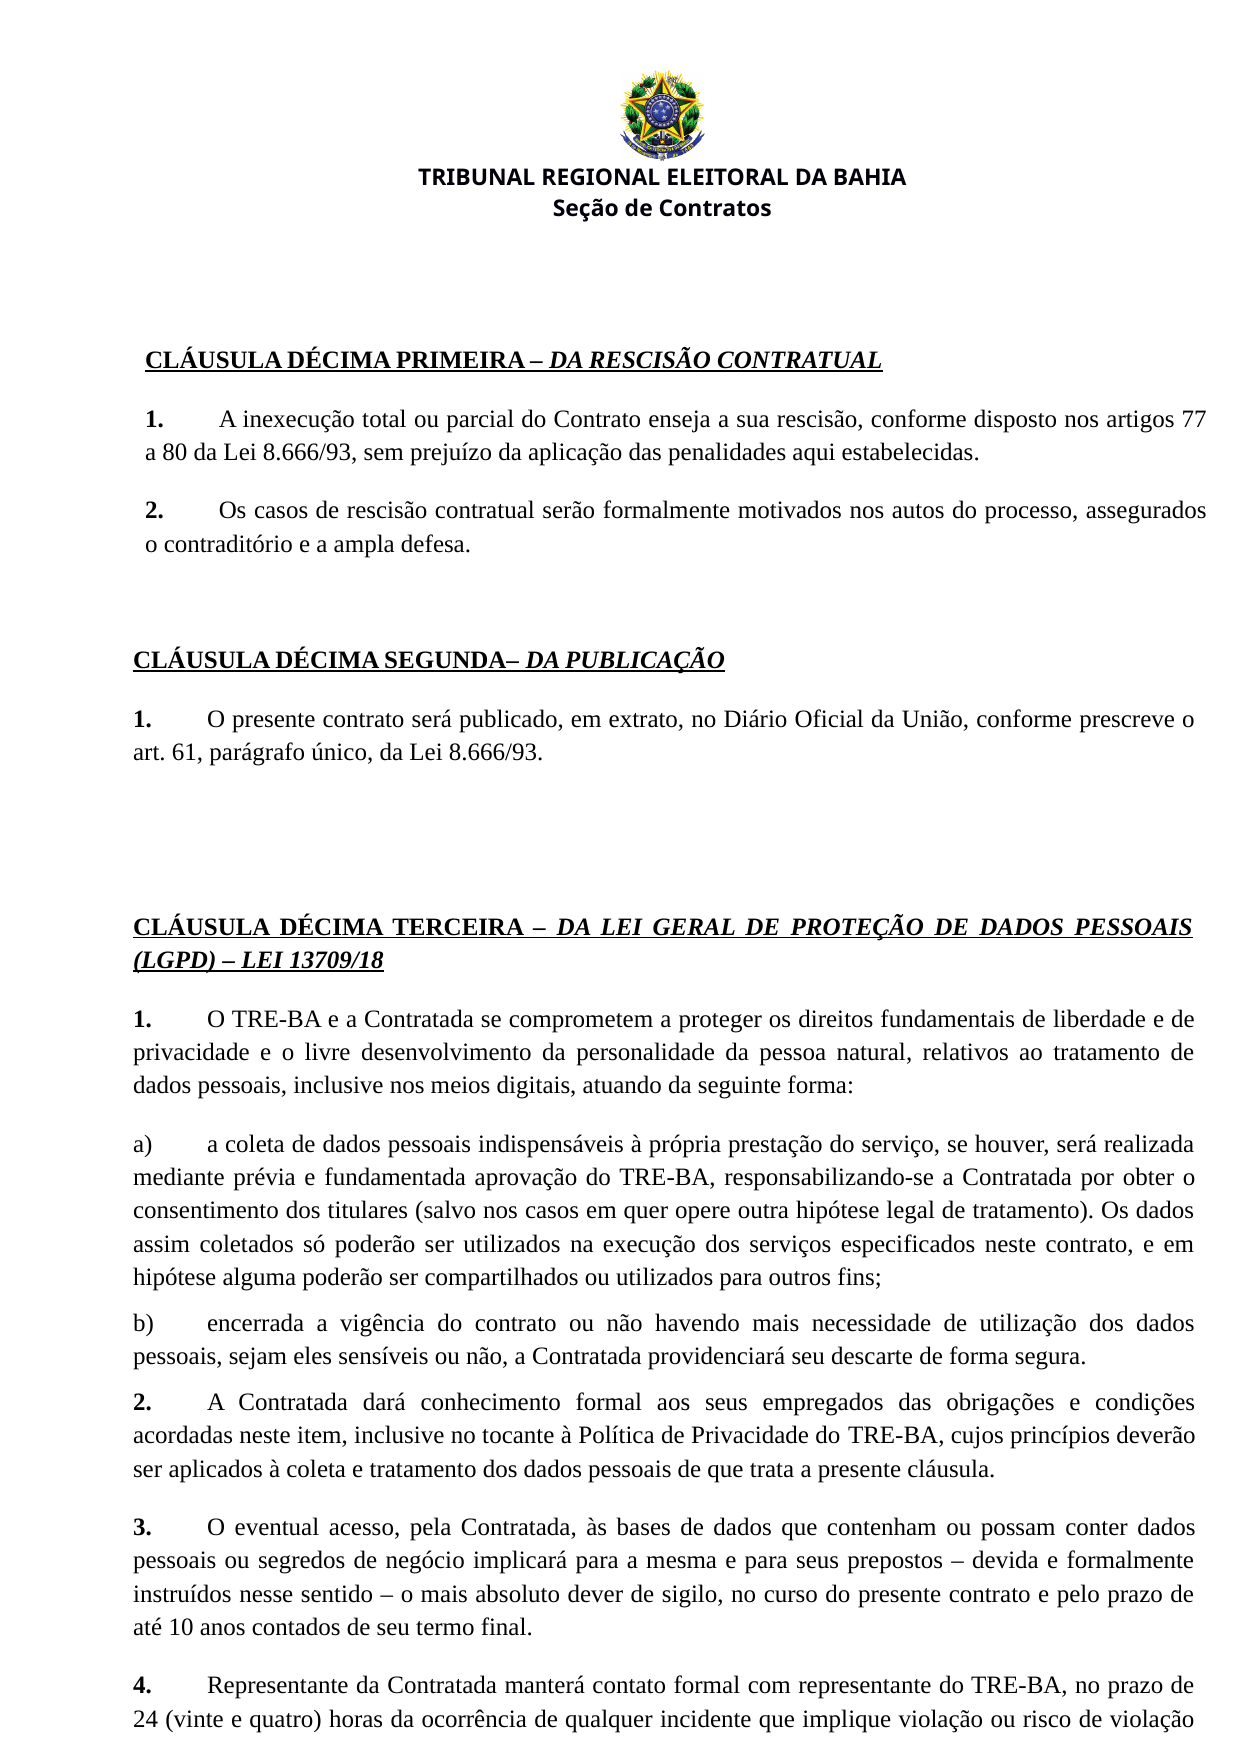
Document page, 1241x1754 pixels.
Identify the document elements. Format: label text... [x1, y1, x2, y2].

text 1. O presente contrato será publicado, em extrato, no Diário Oficial da União, conforme prescreve o art. 61, parágrafo único, da Lei 8.666/93. [133, 700, 1196, 767]
table_cell 2. Os casos de rescisão contratual serão formalmente motivados nos autos do processo, assegurados o contraditório e a ampla defesa. [133, 480, 1219, 571]
text 4. Representante da Contratada manterá contato formal com representante do TRE-BA, no prazo de 24 (vinte e quatro) horas da ocorrência de qualquer incidente que implique violação ou risco de violação [133, 1667, 1196, 1734]
text 1. O TRE-BA e a Contratada se comprometem a proteger os direitos fundamentais de liberdade e de privacidade e o livre desenvolvimento da personalidade da pessoa natural, relativos ao tratamento de dados pessoais, inclusive nos meios digitais, atuando da seguinte forma: [133, 1000, 1196, 1100]
table_cell [133, 571, 1219, 629]
text b) encerrada a vigência do contrato ou não havendo mais necessidade de utilização dos dados pessoais, sejam eles sensíveis ou não, a Contratada providenciará seu descarte de forma segura. [133, 1304, 1196, 1371]
text 2. A Contratada dará conhecimento formal aos seus empregados das obrigações e condições acordadas neste item, inclusive no tocante à Política de Privacidade do TRE-BA, cujos princípios deverão ser aplicados à coleta e tratamento dos dados pessoais de que trata a presente cláusula. [133, 1384, 1196, 1484]
table_cell [133, 271, 1219, 329]
text CLÁUSULA DÉCIMA SEGUNDA– DA PUBLICAÇÃO [133, 642, 1196, 675]
text 3. O eventual acesso, pela Contratada, às bases de dados que contenham ou possam conter dados pessoais ou segredos de negócio implicará para a mesma e para seus prepostos – devida e formalmente instruídos nesse sentido – o mais absoluto dever de sigilo, no curso do presente contrato e pelo prazo de até 10 anos contados de seu termo final. [133, 1509, 1196, 1642]
text a) a coleta de dados pessoais indispensáveis à própria prestação do serviço, se houver, será realizada mediante prévia e fundamentada aprovação do TRE-BA, responsabilizando-se a Contratada por obter o consentimento dos titulares (salvo nos casos em quer opere outra hipótese legal de tratamento). Os dados assim coletados só poderão ser utilizados na execução dos serviços especificados neste contrato, e em hipótese alguma poderão ser compartilhados ou utilizados para outros fins; [133, 1125, 1196, 1292]
table_cell CLÁUSULA DÉCIMA PRIMEIRA – DA RESCISÃO CONTRATUAL [133, 330, 1219, 388]
table_cell 1. A inexecução total ou parcial do Contrato enseja a sua rescisão, conforme disposto nos artigos 77 a 80 da Lei 8.666/93, sem prejuízo da aplicação das penalidades aqui estabelecidas. [133, 388, 1219, 479]
text CLÁUSULA DÉCIMA TERCEIRA – DA LEI GERAL DE PROTEÇÃO DE DADOS PESSOAIS (LGPD) – LEI 13709/18 [133, 909, 1196, 975]
